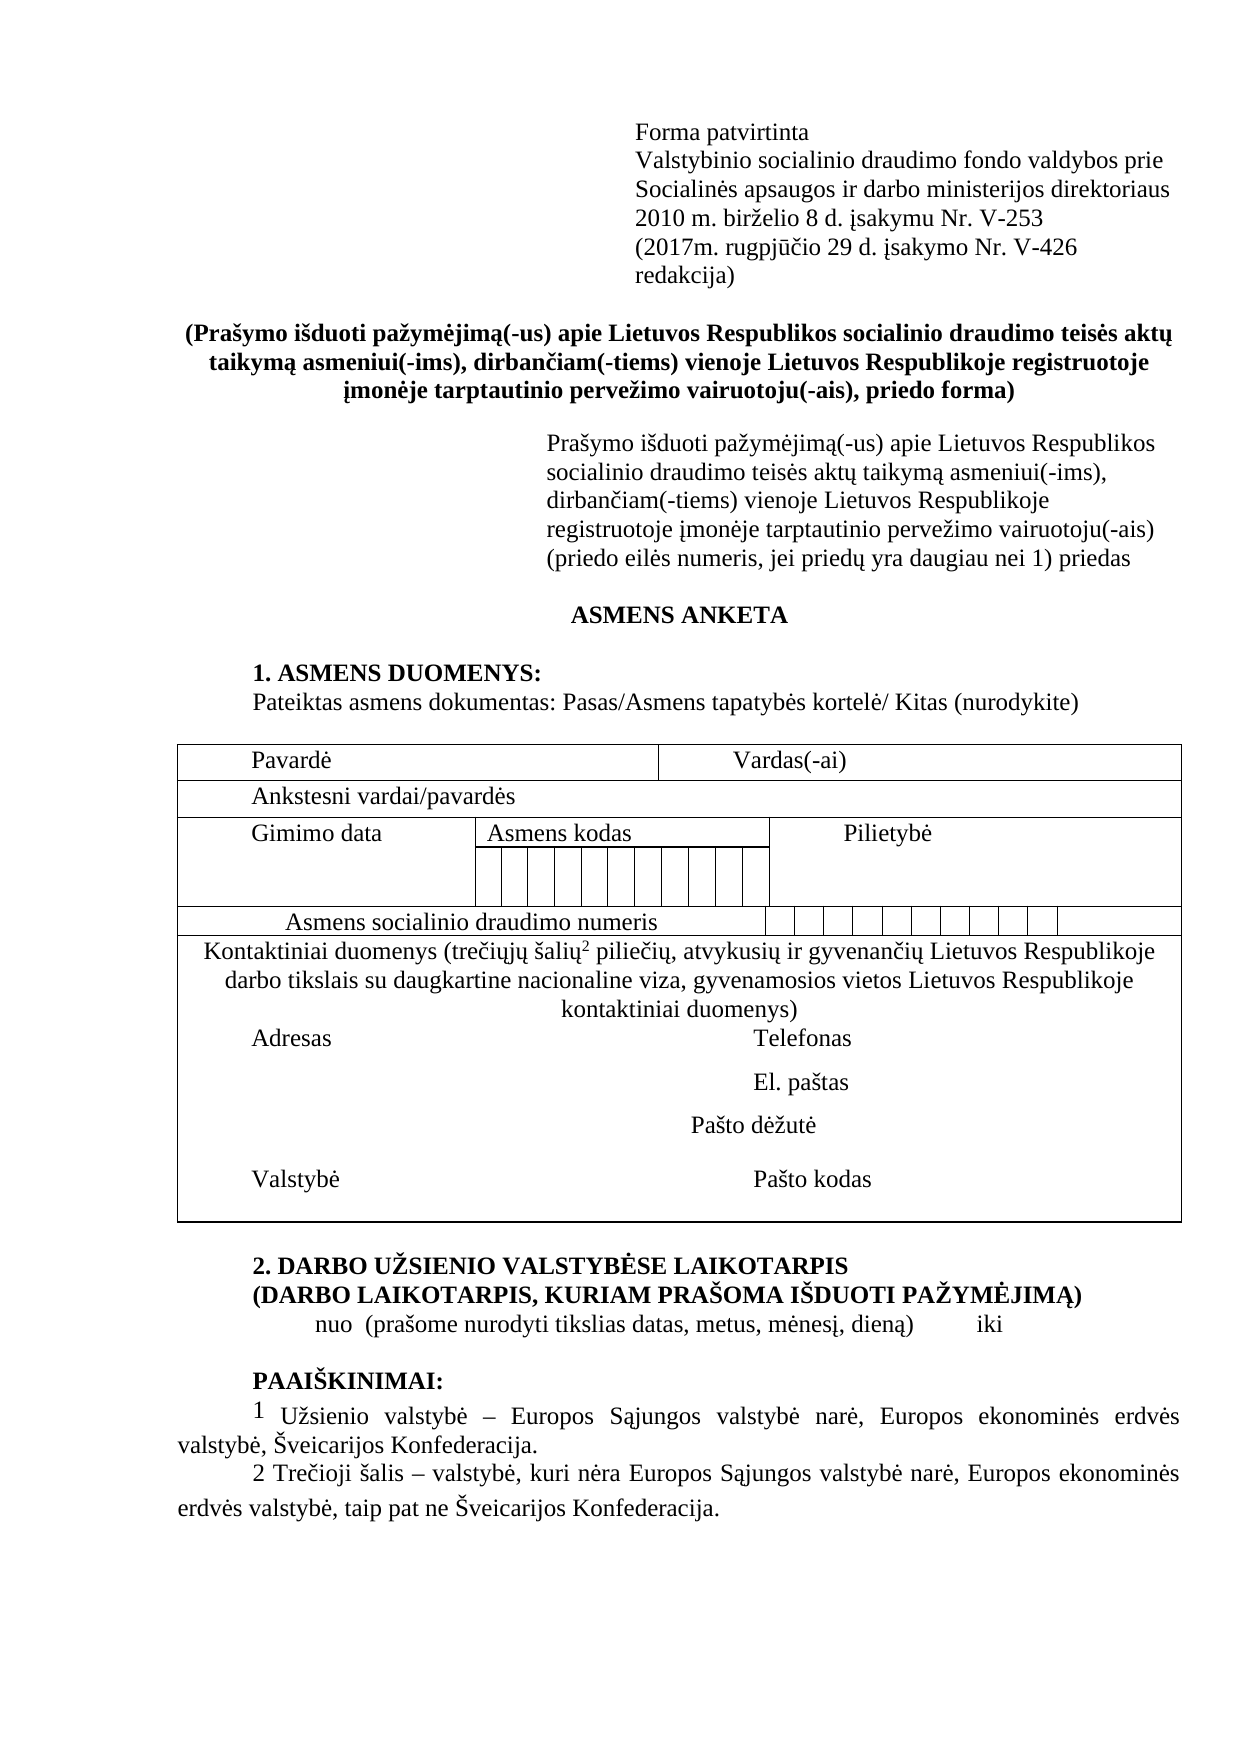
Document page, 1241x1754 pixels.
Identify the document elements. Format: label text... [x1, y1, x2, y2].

table_cell [1028, 907, 1057, 935]
text Paaiškinimai: [177, 1366, 1181, 1395]
table_cell [662, 848, 688, 906]
text (priedo eilės numeris, jei priedų yra daugiau nei 1) priedas [546, 543, 1181, 572]
table_cell [853, 907, 882, 935]
table_cell [528, 848, 554, 906]
table_cell Gimimo data [178, 818, 475, 906]
text (2017m. rugpjūčio 29 d. įsakymo Nr. V-426 redakcija) [635, 232, 1181, 289]
table_cell [941, 907, 969, 935]
text ASMENS ANKETA [177, 601, 1181, 629]
table_cell Telefonas [679, 1023, 1181, 1067]
table_cell [476, 848, 501, 906]
table_cell [502, 848, 527, 906]
table_cell [689, 848, 715, 906]
text Prašymo išduoti pažymėjimą(-us) apie Lietuvos Respublikos socialinio draudimo teisės aktų taikymą asmeniui(-ims), dirbančiam(-tiems) vienoje Lietuvos Respublikoje registruotoje įmonėje tarptautinio pervežimo vairuotoju(-ais) [546, 428, 1181, 543]
table_cell Adresas [178, 1023, 679, 1164]
table_cell [912, 907, 940, 935]
table_cell [1058, 907, 1181, 935]
table_cell El. paštas [679, 1067, 1181, 1110]
text 1. ASMENS DUOMENYS: [177, 658, 1181, 687]
table_cell [716, 848, 742, 906]
table_cell [999, 907, 1027, 935]
table_cell [795, 907, 823, 935]
text 2. DARBO UŽSIENIO VALSTYBĖSE LAIKOTARPIS [177, 1251, 1181, 1280]
table_header Vardas(-ai) [659, 745, 1181, 780]
table_cell Asmens socialinio draudimo numeris [178, 907, 765, 935]
table_cell [555, 848, 581, 906]
table_cell [883, 907, 911, 935]
table_cell Pašto dėžutė [679, 1110, 1181, 1164]
text (DARBO LAIKOTARPIS, KURIAM PRAŠOMA IŠDUOTI PAŽYMĖJIMĄ) [177, 1280, 1181, 1309]
text Valstybinio socialinio draudimo fondo valdybos prie Socialinės apsaugos ir darbo ministerijos direktoriaus 2010 m. birželio 8 d. įsakymu Nr. V-253 [635, 145, 1181, 232]
table_cell Ankstesni vardai/pavardės [178, 781, 1181, 817]
table_cell [582, 848, 607, 906]
text nuo (prašome nurodyti tikslias datas, metus, mėnesį, dieną) iki [177, 1309, 1181, 1337]
table_cell Kontaktiniai duomenys (trečiųjų šalių2 piliečių, atvykusių ir gyvenančių Lietuvos Respublikoje darbo tikslais su daugkartine nacionaline viza, gyvenamosios vietos Lietuvos Respublikoje kontaktiniai duomenys) [178, 936, 1181, 1023]
text Forma patvirtinta [635, 117, 1181, 145]
table_header Pavardė [178, 745, 658, 780]
text 2 Trečioji šalis – valstybė, kuri nėra Europos Sąjungos valstybė narė, Europos ekonominės erdvės valstybė, taip pat ne Šveicarijos Konfederacija. [177, 1458, 1181, 1528]
text Pateiktas asmens dokumentas: Pasas/Asmens tapatybės kortelė/ Kitas (nurodykite) [177, 687, 1181, 716]
table_cell [608, 848, 634, 906]
table_cell Pilietybė [770, 818, 1181, 906]
table_cell Valstybė [178, 1164, 679, 1221]
text 1 Užsienio valstybė – Europos Sąjungos valstybė narė, Europos ekonominės erdvės valstybė, Šveicarijos Konfederacija. [177, 1395, 1181, 1458]
table_cell [766, 907, 794, 935]
table_cell Pašto kodas [679, 1164, 1181, 1221]
table_cell [824, 907, 852, 935]
table_cell [743, 848, 769, 906]
table_cell [970, 907, 998, 935]
table_cell [635, 848, 661, 906]
text (Prašymo išduoti pažymėjimą(-us) apie Lietuvos Respublikos socialinio draudimo teisės aktų taikymą asmeniui(-ims), dirbančiam(-tiems) vienoje Lietuvos Respublikoje registruotoje įmonėje tarptautinio pervežimo vairuotoju(-ais), priedo forma) [177, 318, 1181, 404]
table_cell Asmens kodas [476, 818, 769, 846]
